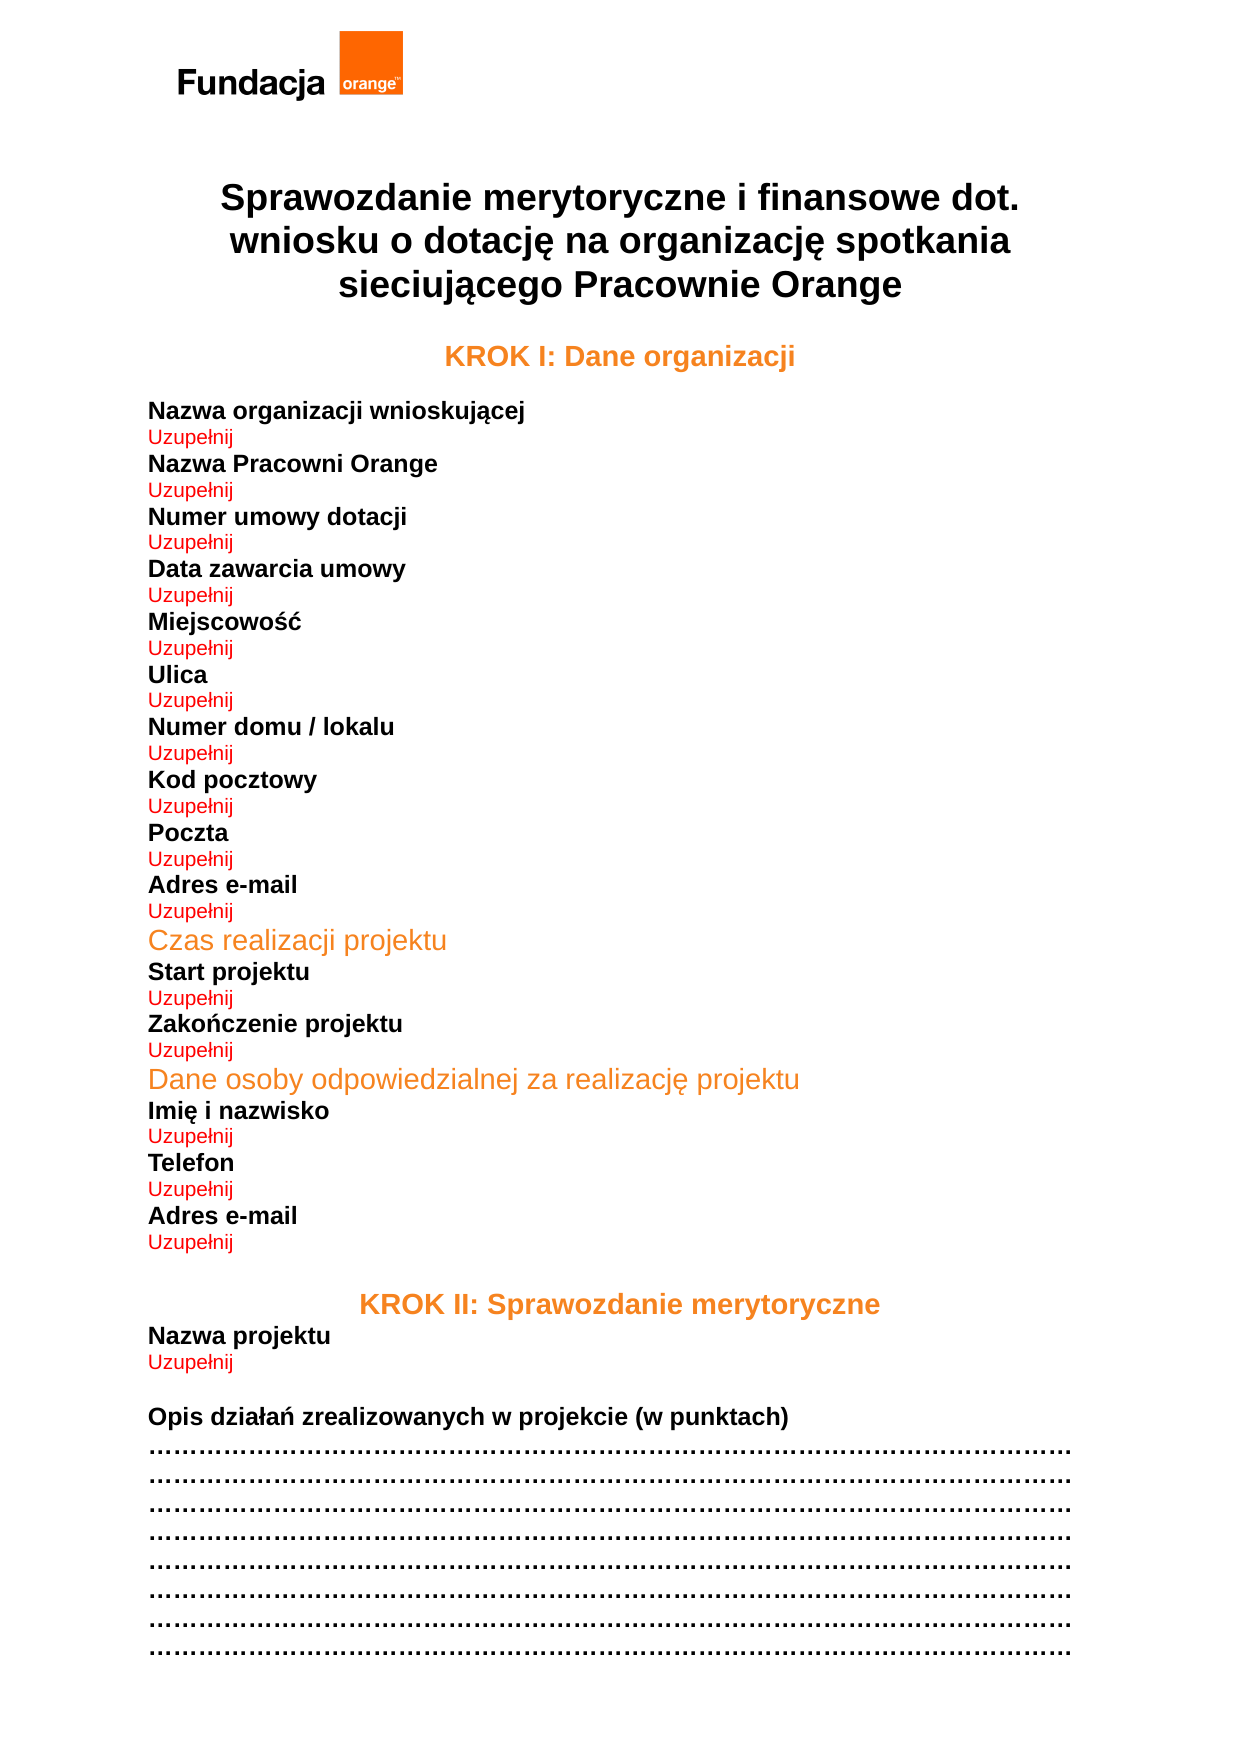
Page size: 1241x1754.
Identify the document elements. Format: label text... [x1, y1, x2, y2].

text Numer domu / lokalu [148, 712, 1093, 741]
text Uzupełnij [148, 899, 1093, 923]
text Nazwa organizacji wnioskującej [148, 396, 1093, 425]
text Uzupełnij [148, 530, 1093, 554]
text Uzupełnij [148, 846, 1093, 870]
text Kod pocztowy [148, 765, 1093, 794]
text Imię i nazwisko [148, 1096, 1093, 1124]
text Miejscowość [148, 607, 1093, 636]
text Czas realizacji projektu [148, 923, 1093, 957]
text Zakończenie projektu [148, 1009, 1093, 1038]
text KROK I: Dane organizacji [148, 338, 1093, 372]
text Uzupełnij [148, 1349, 1093, 1373]
text Telefon [148, 1148, 1093, 1177]
text Adres e-mail [148, 1201, 1093, 1230]
text Nazwa Pracowni Orange [148, 449, 1093, 477]
text Start projektu [148, 957, 1093, 985]
text Adres e-mail [148, 870, 1093, 899]
text Uzupełnij [148, 425, 1093, 449]
text Uzupełnij [148, 1038, 1093, 1062]
text Ulica [148, 659, 1093, 688]
text Uzupełnij [148, 583, 1093, 607]
text Uzupełnij [148, 1124, 1093, 1148]
text Data zawarcia umowy [148, 554, 1093, 583]
text Opis działań zrealizowanych w projekcie (w punktach) [148, 1402, 1093, 1431]
text Uzupełnij [148, 636, 1093, 659]
text Numer umowy dotacji [148, 501, 1093, 530]
text Uzupełnij [148, 985, 1093, 1009]
text KROK II: Sprawozdanie merytoryczne [148, 1287, 1093, 1321]
text Uzupełnij [148, 794, 1093, 818]
text Uzupełnij [148, 688, 1093, 712]
text Uzupełnij [148, 1177, 1093, 1201]
text Uzupełnij [148, 1230, 1093, 1254]
text Uzupełnij [148, 477, 1093, 501]
text Sprawozdanie merytoryczne i finansowe dot. wniosku o dotację na organizację spotkania sieciującego Pracownie Orange [148, 176, 1093, 305]
text Nazwa projektu [148, 1321, 1093, 1349]
text Poczta [148, 818, 1093, 846]
text …………………………………………………………………………………………………………………………………………………………………………………………………………………………………………………………………………………………………………………………………………………………………………………………………………………………………………………………………………………………………………………………………………………………………………………………………………………………………………………………………………………………………………………………………………………………………………………………………………………… [148, 1431, 1093, 1661]
text Uzupełnij [148, 741, 1093, 765]
text Dane osoby odpowiedzialnej za realizację projektu [148, 1062, 1093, 1096]
